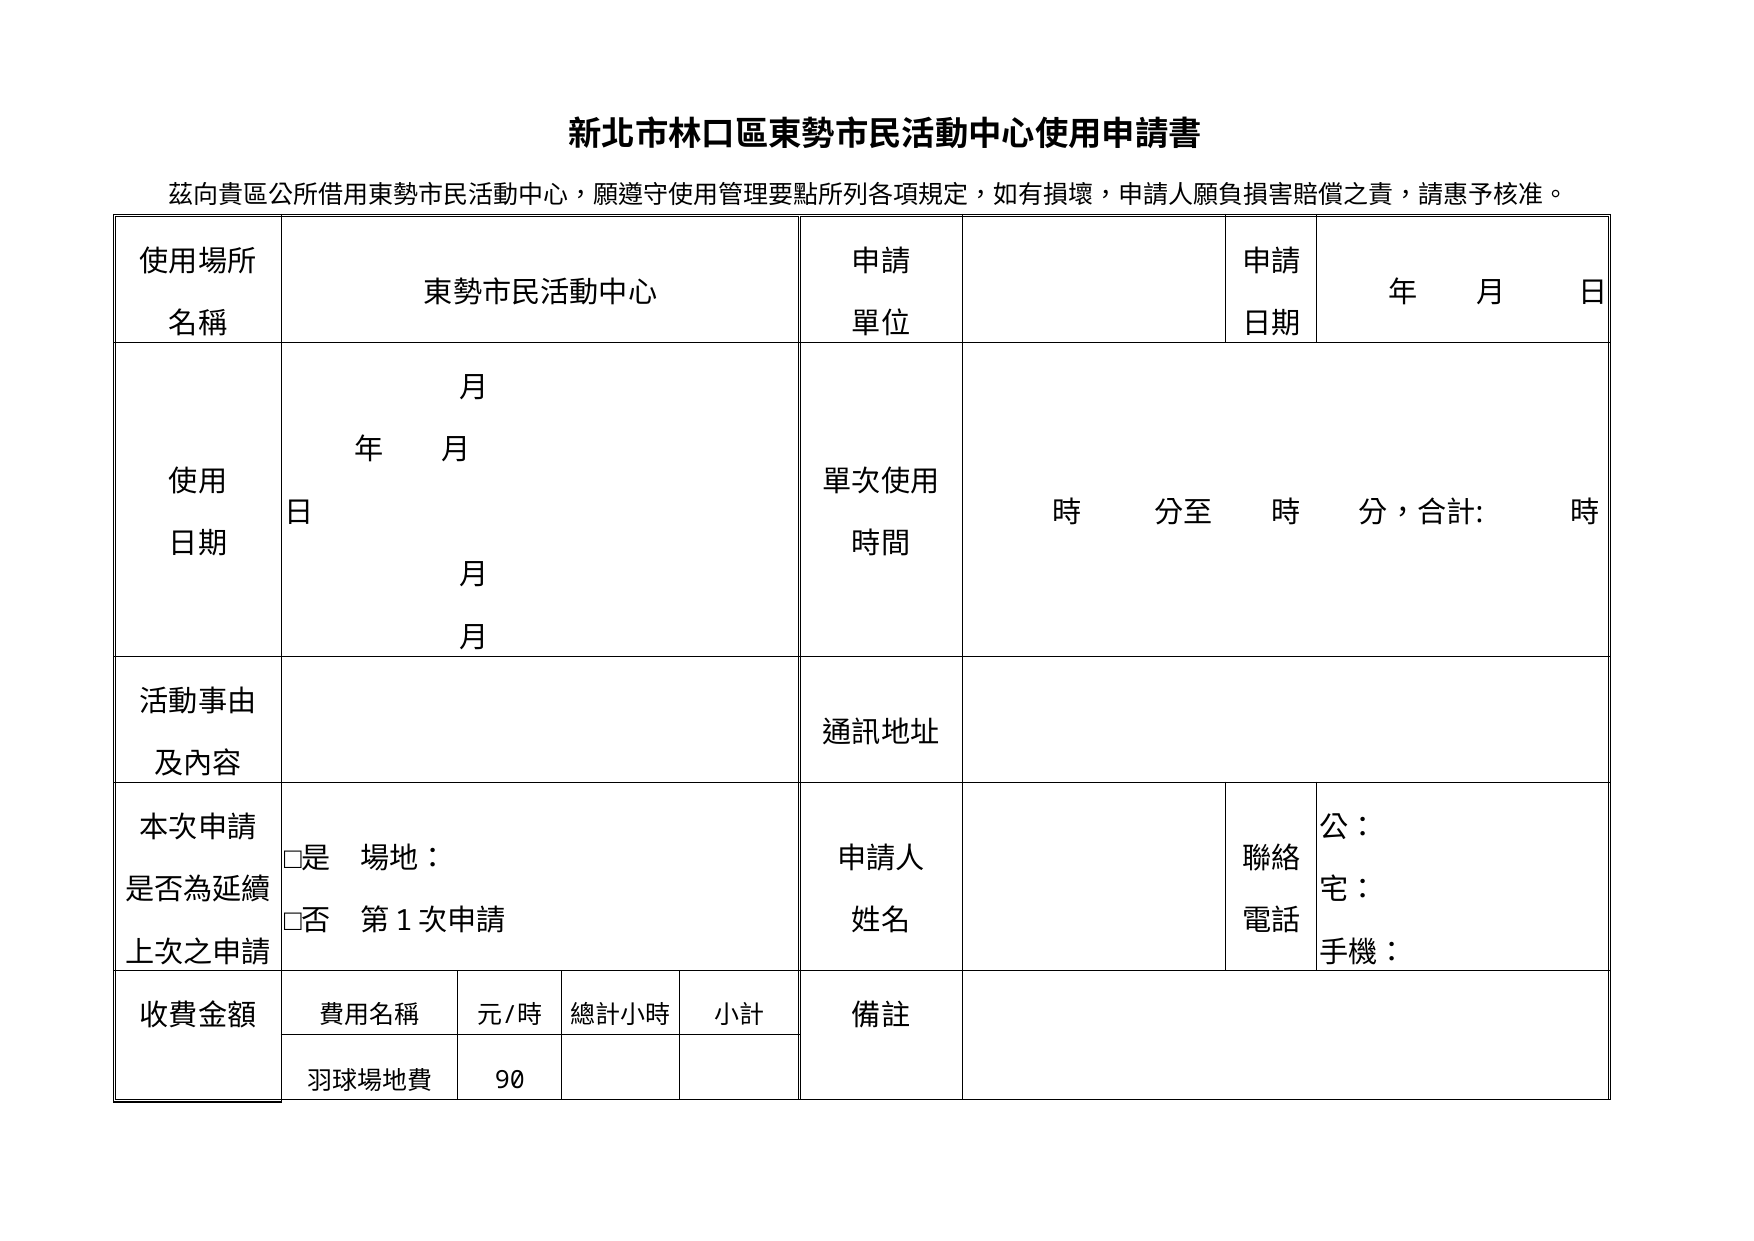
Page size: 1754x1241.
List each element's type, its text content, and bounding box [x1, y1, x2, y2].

text 茲向貴區公所借用東勢市民活動中心，願遵守使用管理要點所列各項規定，如有損壞，申請人願負損害賠償之責，請惠予核准。 [131, 151, 1606, 214]
table_cell 月 年 月 日 月 月 [282, 343, 798, 656]
table_cell □是 場地： □否 第1次申請 [282, 783, 798, 970]
table_cell 單次使用 時間 [801, 343, 962, 656]
table_cell 元/時 [458, 971, 561, 1034]
table_cell 費用名稱 [282, 971, 457, 1034]
table_cell 時 分至 時 分，合計: 時 [963, 343, 1608, 656]
text 新北市林口區東勢市民活動中心使用申請書 [118, 89, 1606, 151]
table_cell 通訊地址 [801, 657, 962, 782]
table_cell 總計小時 [562, 971, 679, 1034]
table_header 使用場所 名稱 [116, 217, 281, 342]
table_cell 使用 日期 [116, 343, 281, 656]
table_header 年 月 日 [1317, 217, 1608, 342]
table_cell 活動事由 及內容 [116, 657, 281, 782]
table_cell [562, 1035, 679, 1099]
table_cell 90 [458, 1035, 561, 1099]
table_cell 小計 [680, 971, 798, 1034]
table_cell 備註 [801, 971, 962, 1099]
table_header 申請 日期 [1226, 217, 1316, 342]
table_cell 公： 宅： 手機： [1317, 783, 1608, 970]
table_cell 聯絡 電話 [1226, 783, 1316, 970]
table_header 東勢市民活動中心 [282, 217, 798, 342]
table_header [963, 217, 1225, 342]
table_cell 申請人 姓名 [801, 783, 962, 970]
table_cell [963, 783, 1225, 970]
table_cell [963, 971, 1608, 1099]
table_cell [680, 1035, 798, 1099]
table_cell 本次申請 是否為延續上次之申請 [116, 783, 281, 970]
table_header 申請 單位 [801, 217, 962, 342]
table_cell [963, 657, 1608, 782]
table_cell 羽球場地費 [282, 1035, 457, 1099]
table_cell [282, 657, 798, 782]
table_cell 收費金額 [116, 971, 281, 1099]
